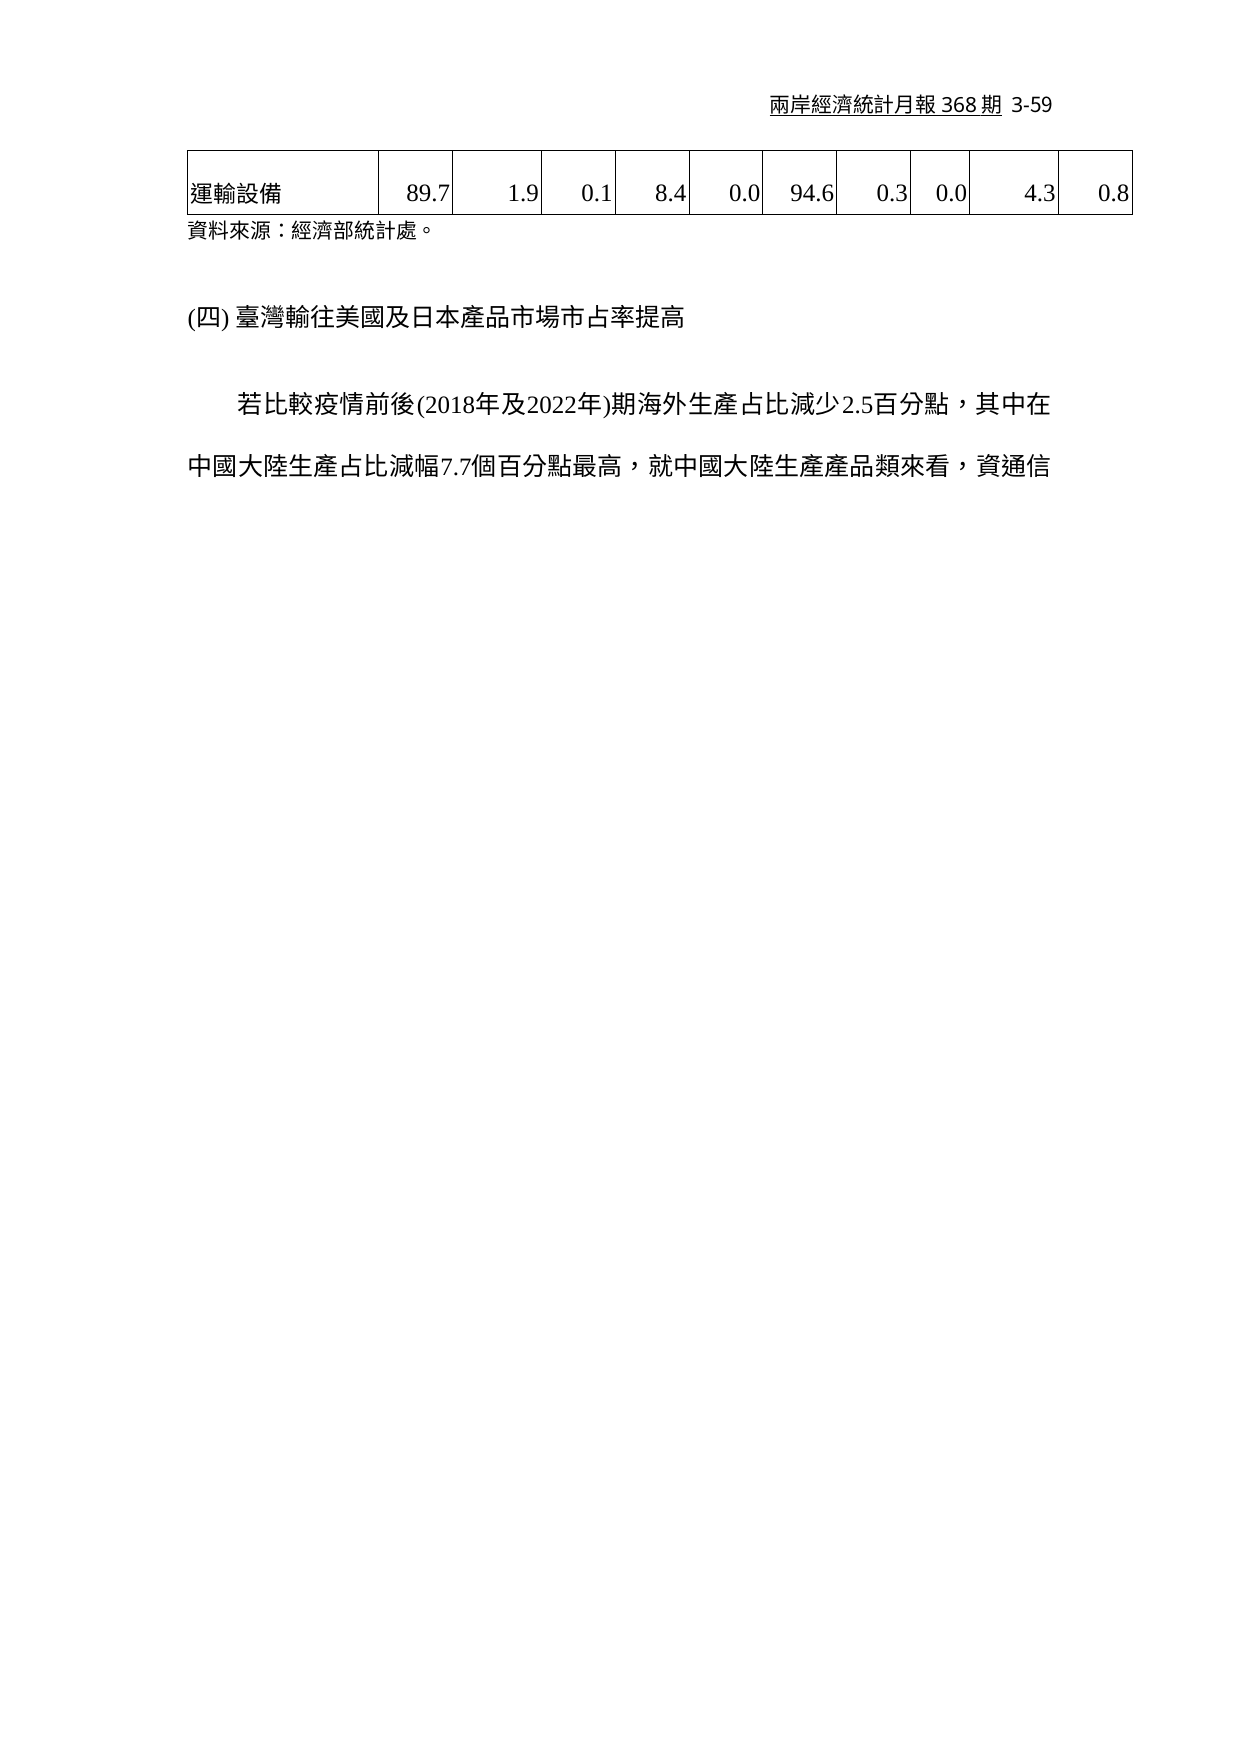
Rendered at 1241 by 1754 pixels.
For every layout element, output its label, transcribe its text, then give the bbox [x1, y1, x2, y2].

table_cell 0.3 [837, 151, 910, 213]
table_cell 0.0 [690, 151, 762, 213]
table_cell 0.0 [911, 151, 969, 213]
table_cell 8.4 [616, 151, 689, 213]
table_cell 89.7 [379, 151, 452, 213]
table_cell 1.9 [453, 151, 541, 213]
table_cell 運輸設備 [188, 151, 378, 213]
text (四) 臺灣輸往美國及日本產品市場市占率提高 [187, 274, 1053, 337]
table_cell 0.1 [542, 151, 615, 213]
text 資料來源：經濟部統計處。 [187, 215, 1053, 245]
table_cell 94.6 [763, 151, 836, 213]
table_cell 0.8 [1059, 151, 1132, 213]
table_cell 4.3 [970, 151, 1058, 213]
text 若比較疫情前後(2018年及2022年)期海外生產占比減少2.5百分點，其中在中國大陸生產占比減幅7.7個百分點最高，就中國大陸生產產品類來看，資通信 [187, 361, 1053, 486]
